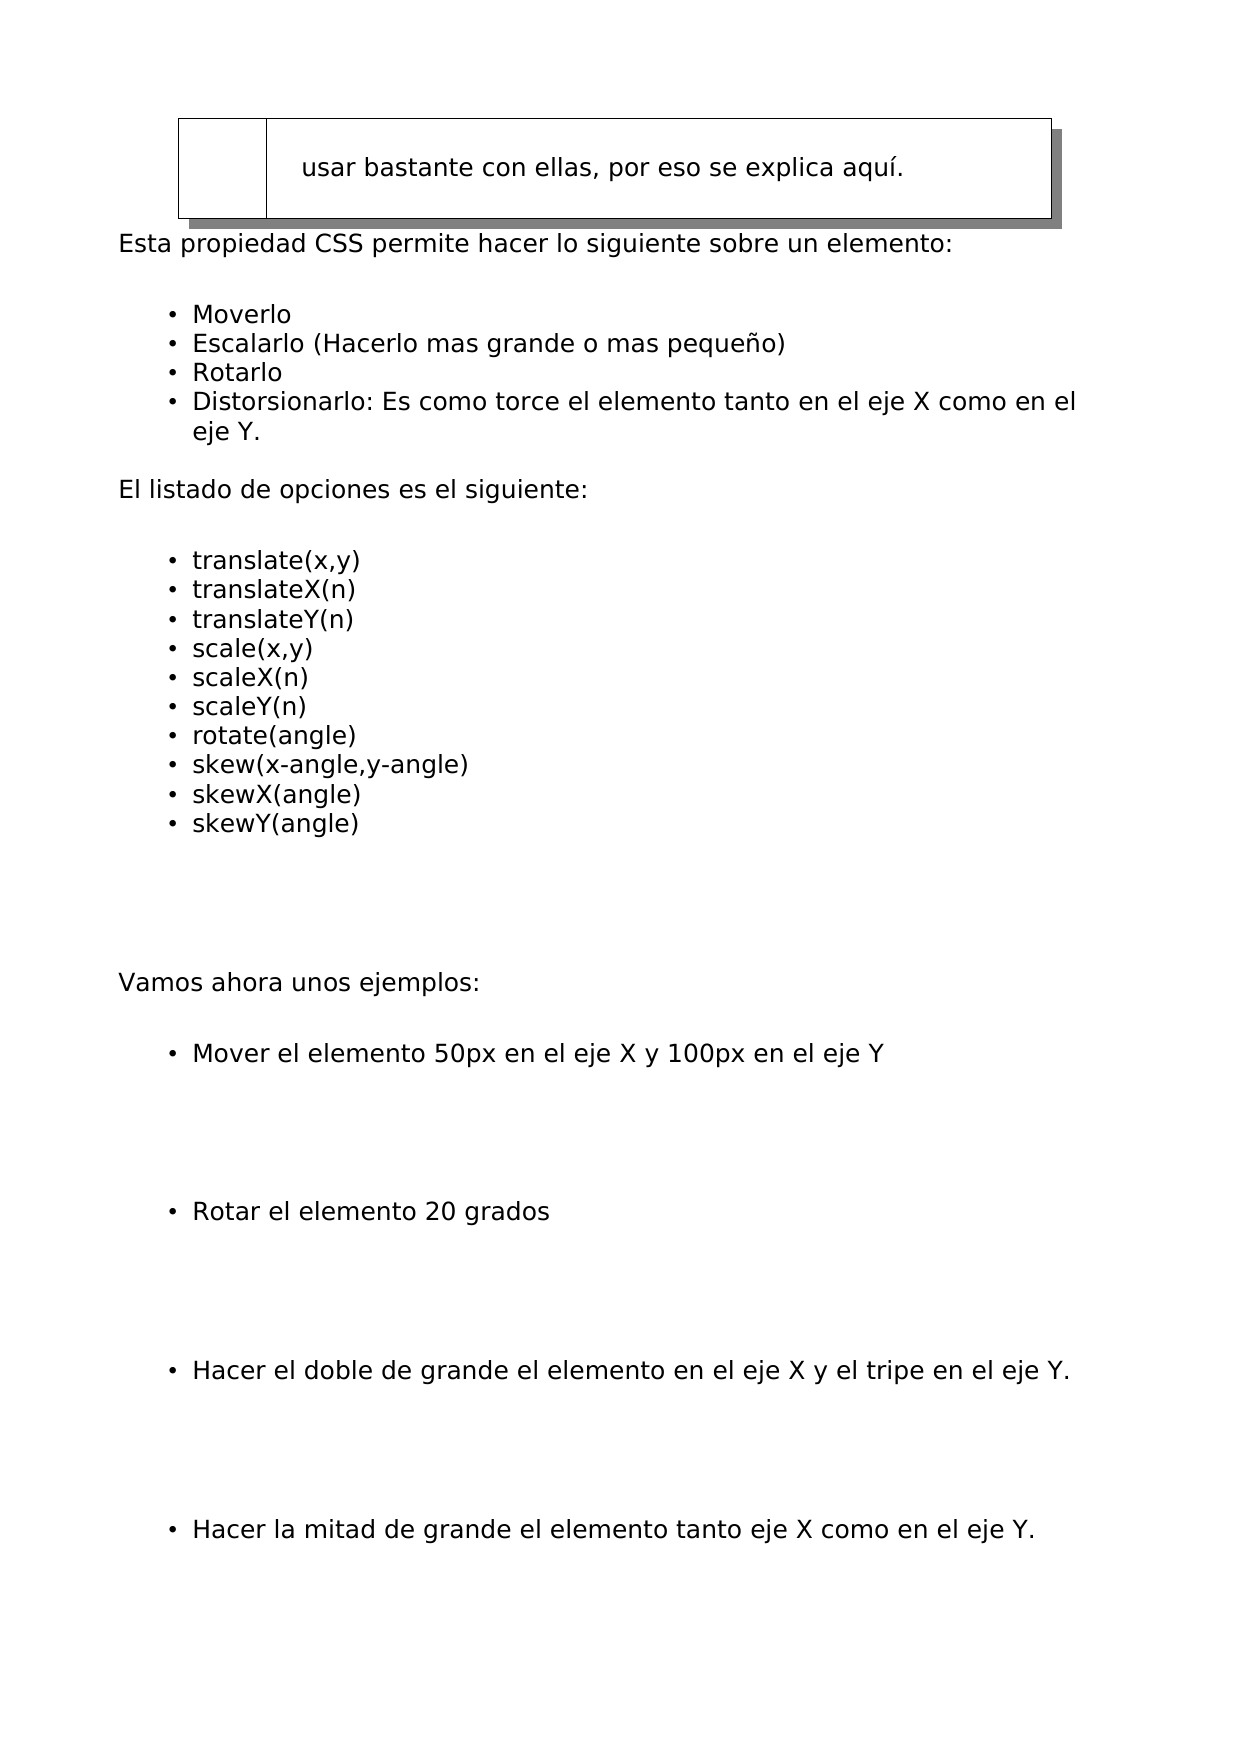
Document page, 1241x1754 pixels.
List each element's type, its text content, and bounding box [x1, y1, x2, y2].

table_header [179, 119, 266, 218]
list Mover el elemento 50px en el eje X y 100px en el eje Y [177, 1039, 1122, 1068]
table_header usar bastante con ellas, por eso se explica aquí. [267, 119, 1051, 218]
list scale(x,y) [177, 634, 1122, 663]
list rotate(angle) [177, 722, 1122, 751]
list Distorsionarlo: Es como torce el elemento tanto en el eje X como en el eje Y. [177, 388, 1122, 446]
list Hacer el doble de grande el elemento en el eje X y el tripe en el eje Y. [177, 1356, 1122, 1385]
list Escalarlo (Hacerlo mas grande o mas pequeño) [177, 329, 1122, 358]
list scaleX(n) [177, 663, 1122, 692]
list Hacer la mitad de grande el elemento tanto eje X como en el eje Y. [177, 1515, 1122, 1544]
list Moverlo [177, 300, 1122, 329]
list translate(x,y) [177, 547, 1122, 576]
list translateX(n) [177, 576, 1122, 605]
list scaleY(n) [177, 692, 1122, 722]
list skewY(angle) [177, 809, 1122, 838]
text El listado de opciones es el siguiente: [118, 475, 1122, 504]
list Rotarlo [177, 358, 1122, 388]
list Rotar el elemento 20 grados [177, 1197, 1122, 1227]
list translateY(n) [177, 605, 1122, 634]
list skew(x-angle,y-angle) [177, 751, 1122, 780]
text Vamos ahora unos ejemplos: [118, 968, 1122, 997]
text Esta propiedad CSS permite hacer lo siguiente sobre un elemento: [118, 229, 1122, 258]
list skewX(angle) [177, 780, 1122, 809]
